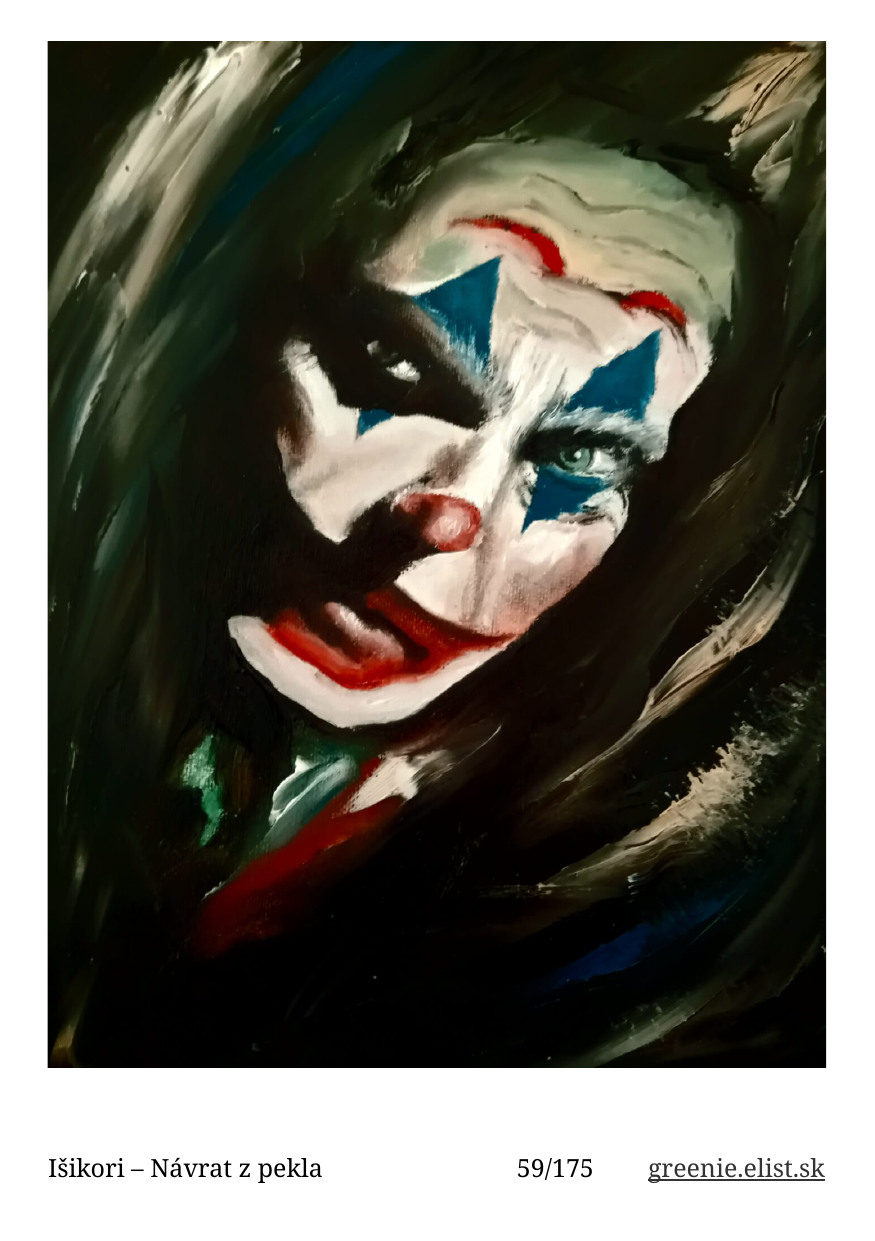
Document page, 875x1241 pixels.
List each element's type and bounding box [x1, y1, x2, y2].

picture [47, 41, 827, 1068]
